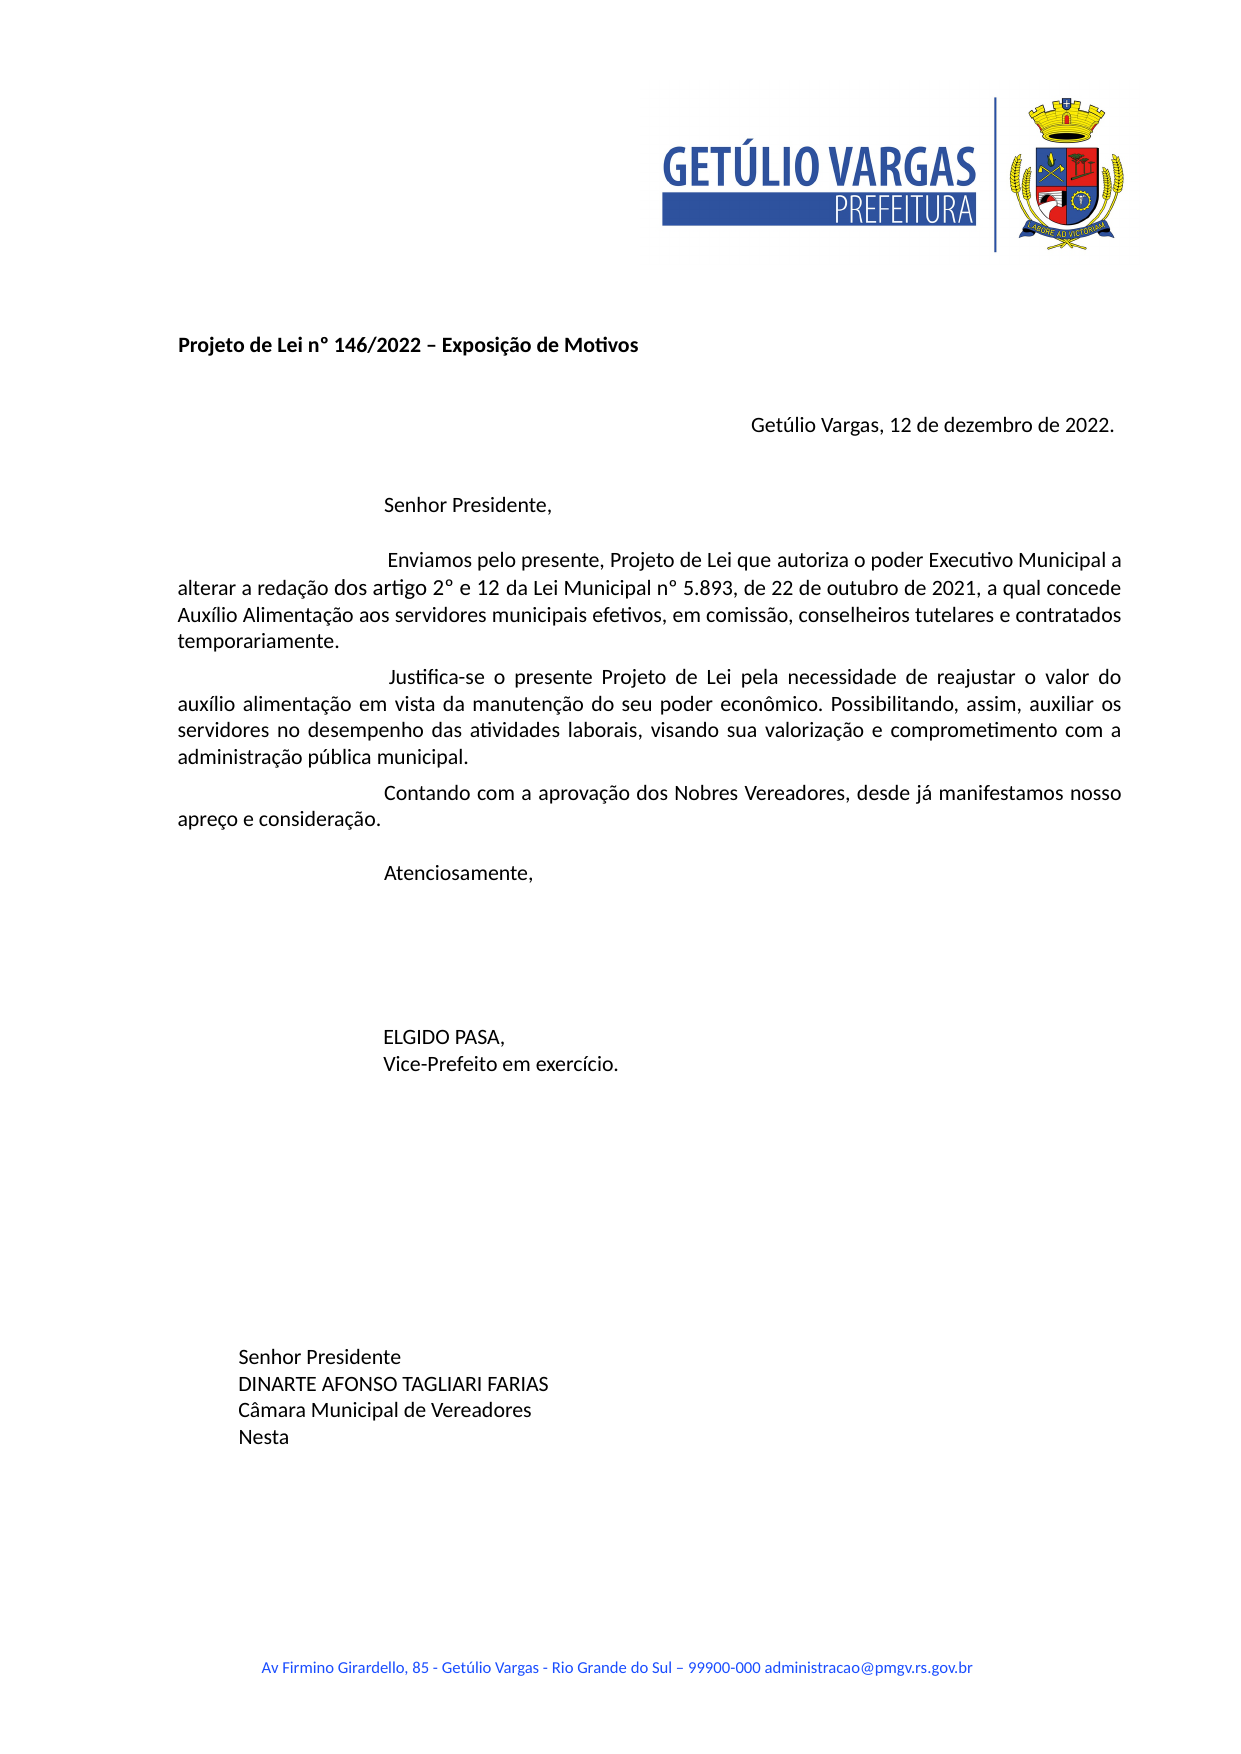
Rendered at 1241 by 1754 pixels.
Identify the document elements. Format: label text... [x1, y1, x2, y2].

text Senhor Presidente, [177, 492, 1122, 518]
text Getúlio Vargas, 12 de dezembro de 2022. [238, 412, 1115, 438]
text Enviamos pelo presente, Projeto de Lei que autoriza o poder Executivo Municipal a alterar a redação dos artigo 2º e 12 da Lei Municipal nº 5.893, de 22 de outubro de 2021, a qual concede Auxílio Alimentação aos servidores municipais efetivos, em comissão, conselheiros tutelares e contratados temporariamente. [177, 546, 1122, 654]
text Nesta [238, 1423, 1115, 1450]
text ELGIDO PASA, [236, 1023, 1122, 1050]
text DINARTE AFONSO TAGLIARI FARIAS [212, 1370, 1115, 1396]
text Senhor Presidente [238, 1343, 1115, 1370]
text Projeto de Lei nº 146/2022 – Exposição de Motivos [178, 332, 1116, 358]
text Contando com a aprovação dos Nobres Vereadores, desde já manifestamos nosso apreço e consideração. [177, 779, 1122, 832]
text Atenciosamente, [177, 859, 1122, 885]
text Justifica-se o presente Projeto de Lei pela necessidade de reajustar o valor do auxílio alimentação em vista da manutenção do seu poder econômico. Possibilitando, assim, auxiliar os servidores no desempenho das atividades laborais, visando sua valorização e comprometimento com a administração pública municipal. [177, 663, 1122, 770]
text Câmara Municipal de Vereadores [212, 1396, 1115, 1423]
text Vice-Prefeito em exercício. [236, 1050, 1122, 1076]
